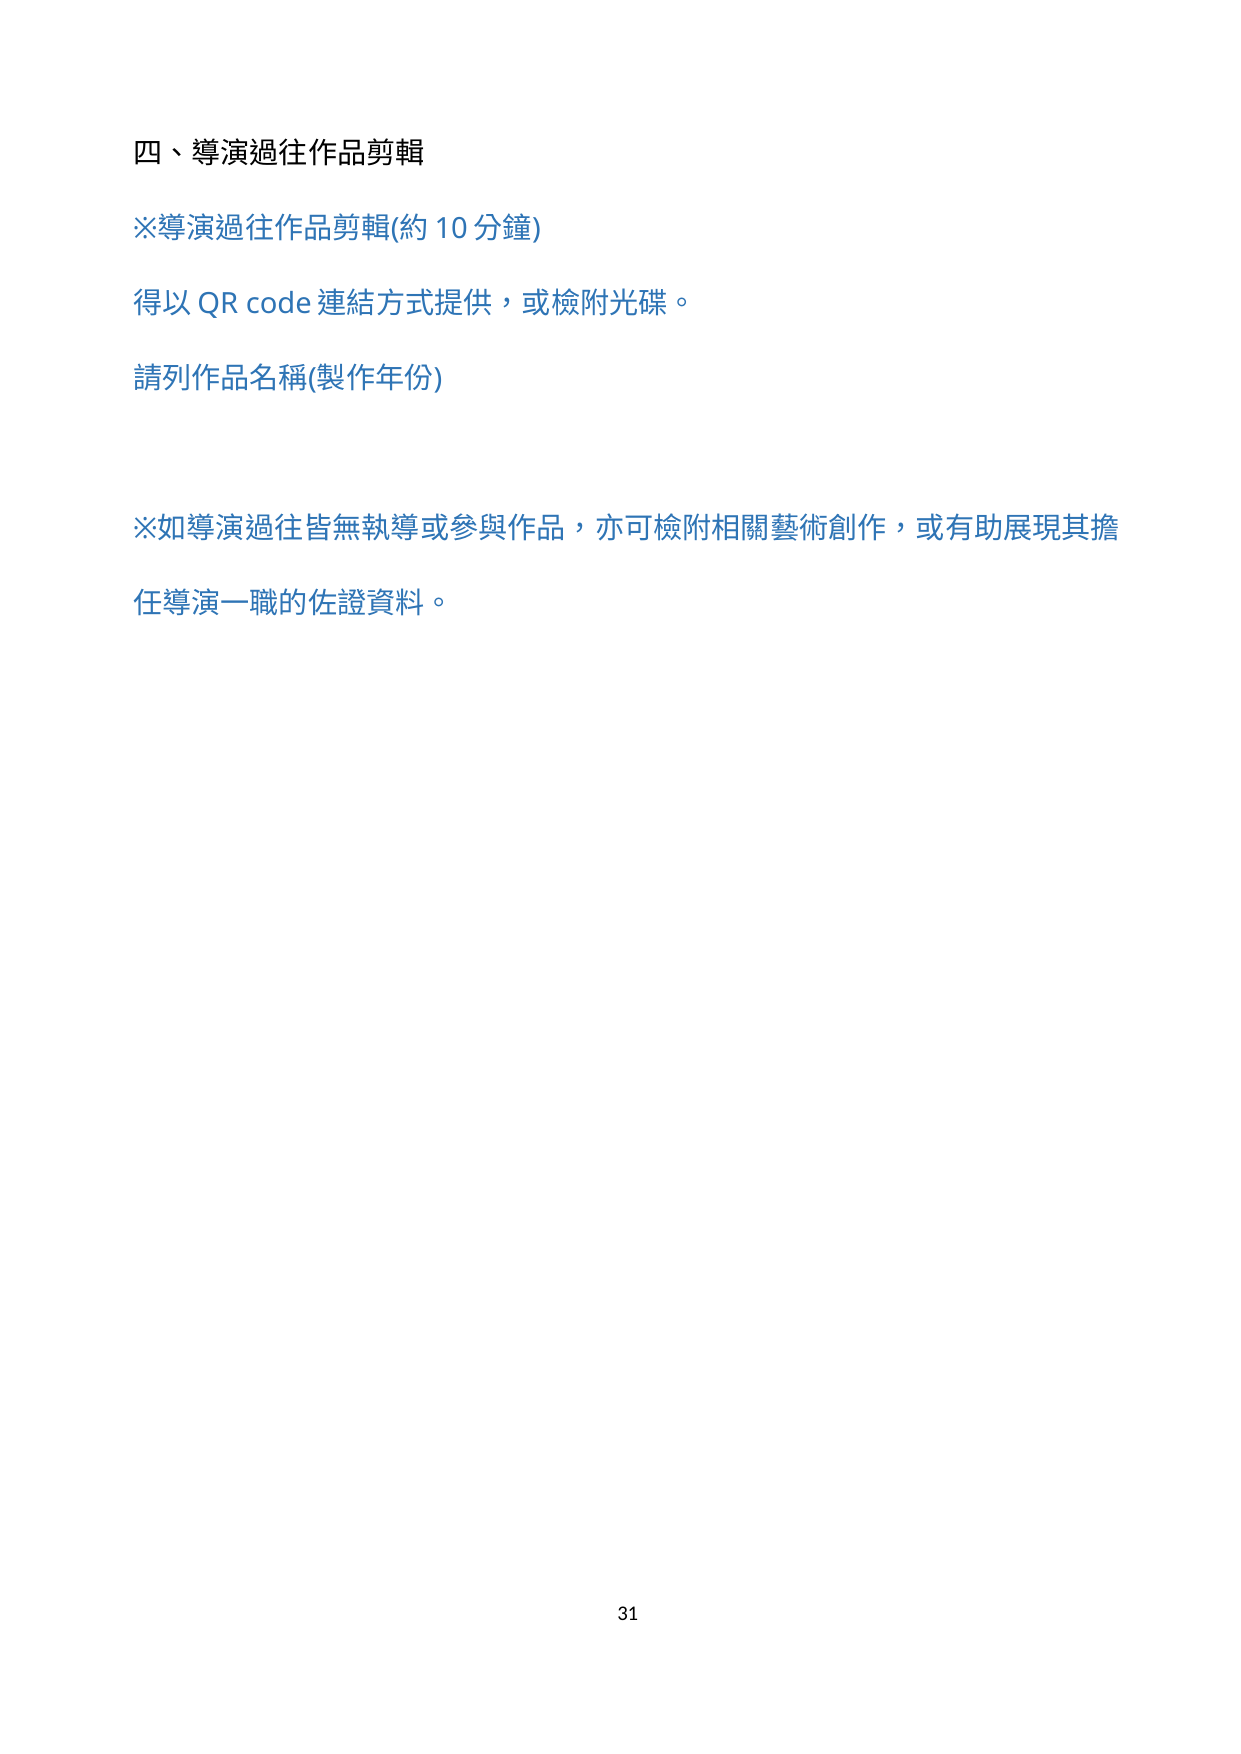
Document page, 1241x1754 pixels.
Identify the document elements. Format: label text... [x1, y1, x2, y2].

text 請列作品名稱(製作年份) [133, 338, 1122, 413]
text 得以QR code連結方式提供，或檢附光碟。 [133, 263, 1122, 338]
text ※導演過往作品剪輯(約10分鐘) [133, 188, 1122, 263]
text ※如導演過往皆無執導或參與作品，亦可檢附相關藝術創作，或有助展現其擔任導演一職的佐證資料。 [133, 488, 1122, 638]
text 四、導演過往作品剪輯 [133, 113, 1122, 188]
